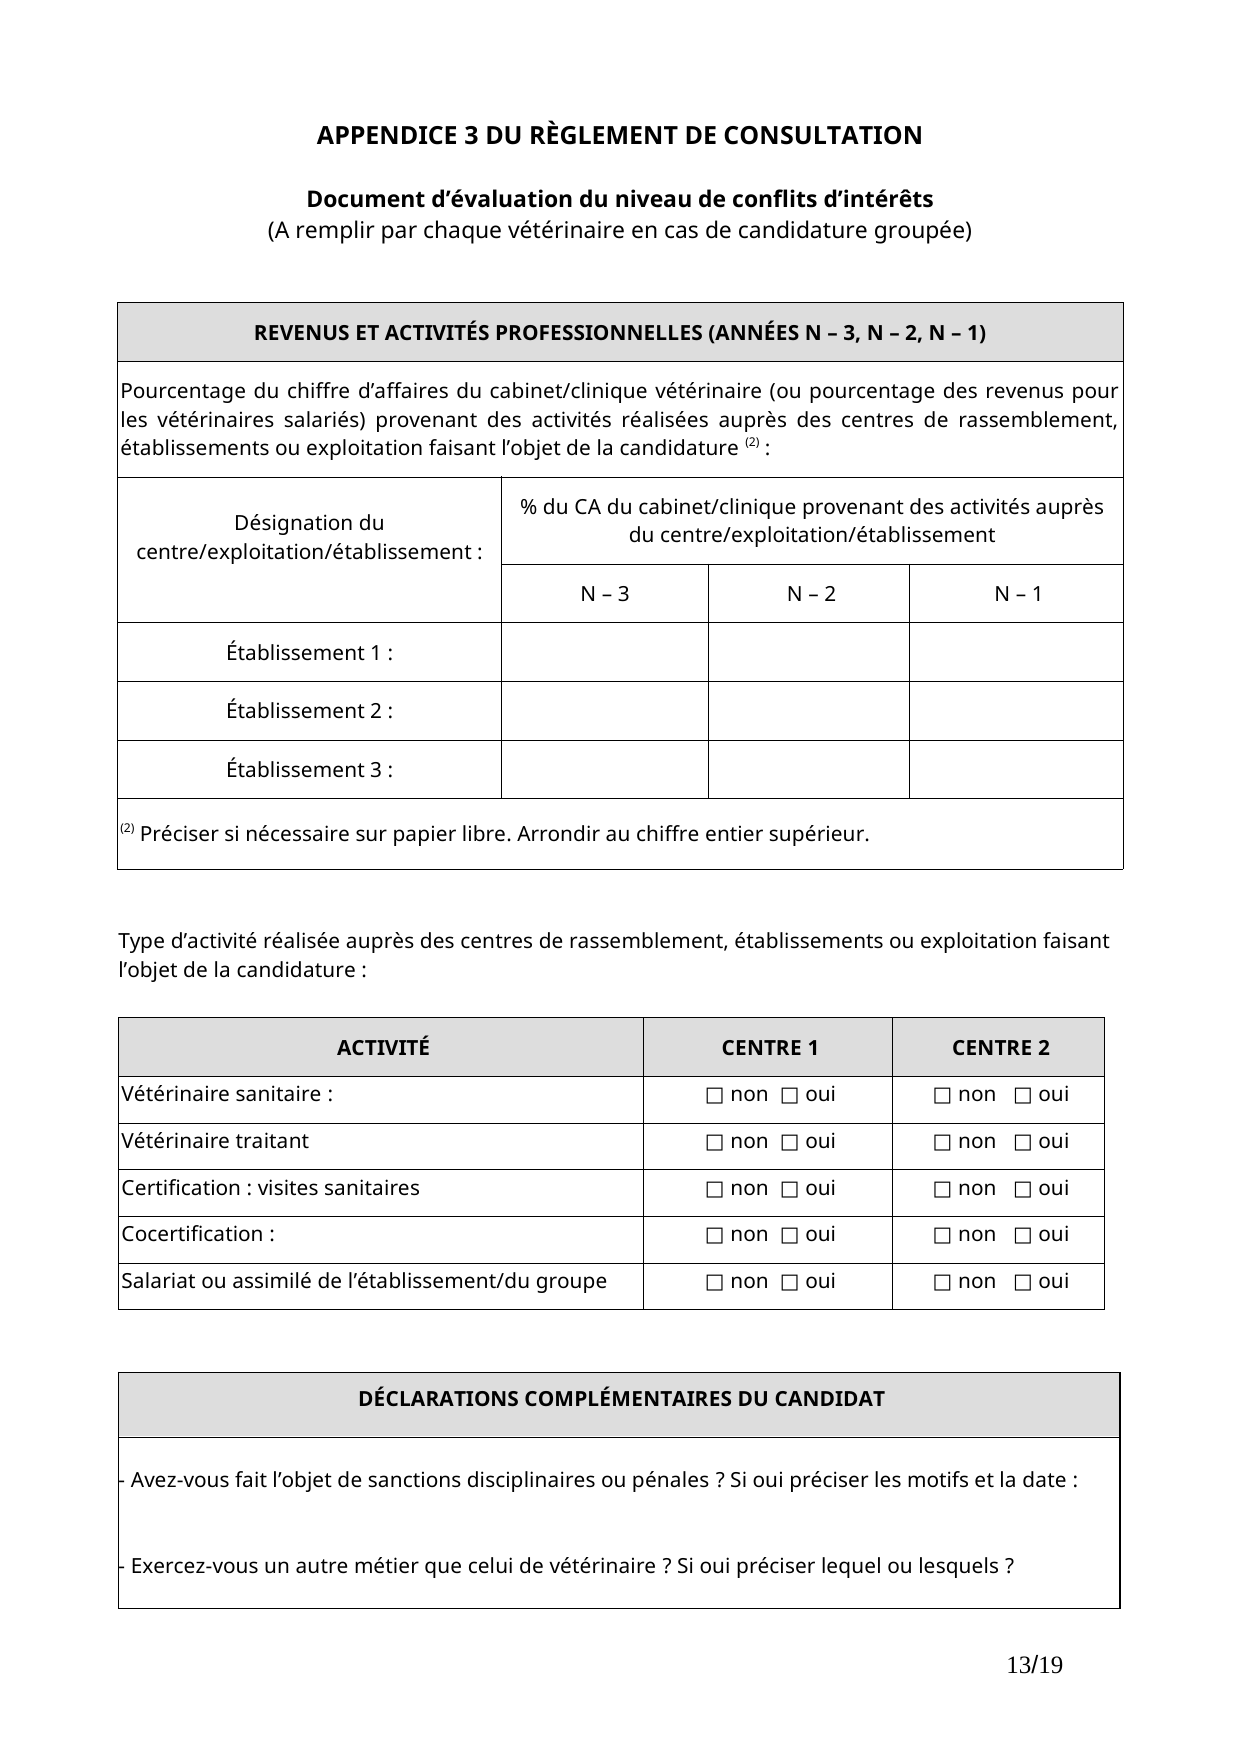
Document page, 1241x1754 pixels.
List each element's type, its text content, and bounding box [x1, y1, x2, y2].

table_cell Établissement 2 : [118, 682, 501, 739]
table_header CENTRE 1 [644, 1018, 892, 1076]
table_cell Pourcentage du chiffre d’affaires du cabinet/clinique vétérinaire (ou pourcentage des revenus pour les vétérinaires salariés) provenant des activités réalisées auprès des centres de rassemblement, établissements ou exploitation faisant l’objet de la candidature (2) : [118, 362, 1123, 476]
table_cell (2) Préciser si nécessaire sur papier libre. Arrondir au chiffre entier supérieur. [118, 799, 1123, 869]
table_cell [709, 741, 909, 798]
table_cell Établissement 1 : [118, 623, 501, 681]
table_cell Désignation du centre/exploitation/établissement : [118, 478, 501, 622]
table_cell N – 2 [709, 565, 909, 622]
table_header ACTIVITÉ [119, 1018, 643, 1076]
table_cell [502, 682, 708, 739]
table_cell □ non □ oui [644, 1217, 892, 1262]
subtitle Document d’évaluation du niveau de conflits d’intérêts [118, 183, 1122, 214]
table_cell - Avez-vous fait l’objet de sanctions disciplinaires ou pénales ? Si oui préciser les motifs et la date : - Exercez-vous un autre métier que celui de vétérinaire ? Si oui préciser lequel ou lesquels ? [119, 1438, 1119, 1608]
table_cell % du CA du cabinet/clinique provenant des activités auprès du centre/exploitation/établissement [502, 478, 1123, 563]
table_cell □ non □ oui [893, 1264, 1104, 1309]
table_cell N – 3 [502, 565, 708, 622]
table_cell □ non □ oui [644, 1264, 892, 1309]
table_cell [910, 682, 1123, 739]
table_cell [709, 682, 909, 739]
table_cell Salariat ou assimilé de l’établissement/du groupe [119, 1264, 643, 1309]
text APPENDICE 3 DU RÈGLEMENT DE CONSULTATION [118, 118, 1122, 152]
table_cell [910, 741, 1123, 798]
table_cell Vétérinaire traitant [119, 1124, 643, 1169]
table_cell □ non □ oui [893, 1124, 1104, 1169]
text Type d’activité réalisée auprès des centres de rassemblement, établissements ou exploitation faisant l’objet de la candidature : [118, 926, 1122, 983]
table_cell [502, 623, 708, 681]
table_header REVENUS ET ACTIVITÉS PROFESSIONNELLES (ANNÉES N – 3, N – 2, N – 1) [118, 303, 1123, 361]
table_cell N – 1 [910, 565, 1123, 622]
table_header DÉCLARATIONS COMPLÉMENTAIRES DU CANDIDAT [119, 1373, 1119, 1436]
table_cell Cocertification : [119, 1217, 643, 1262]
table_cell □ non □ oui [893, 1077, 1104, 1122]
table_cell Vétérinaire sanitaire : [119, 1077, 643, 1122]
table_cell Certification : visites sanitaires [119, 1170, 643, 1216]
table_cell [502, 741, 708, 798]
table_cell □ non □ oui [644, 1170, 892, 1216]
table_cell [910, 623, 1123, 681]
table_cell Établissement 3 : [118, 741, 501, 798]
table_cell □ non □ oui [644, 1077, 892, 1122]
table_header CENTRE 2 [893, 1018, 1104, 1076]
table_cell [709, 623, 909, 681]
table_cell □ non □ oui [644, 1124, 892, 1169]
table_cell □ non □ oui [893, 1170, 1104, 1216]
table_cell □ non □ oui [893, 1217, 1104, 1262]
text (A remplir par chaque vétérinaire en cas de candidature groupée) [118, 214, 1122, 245]
